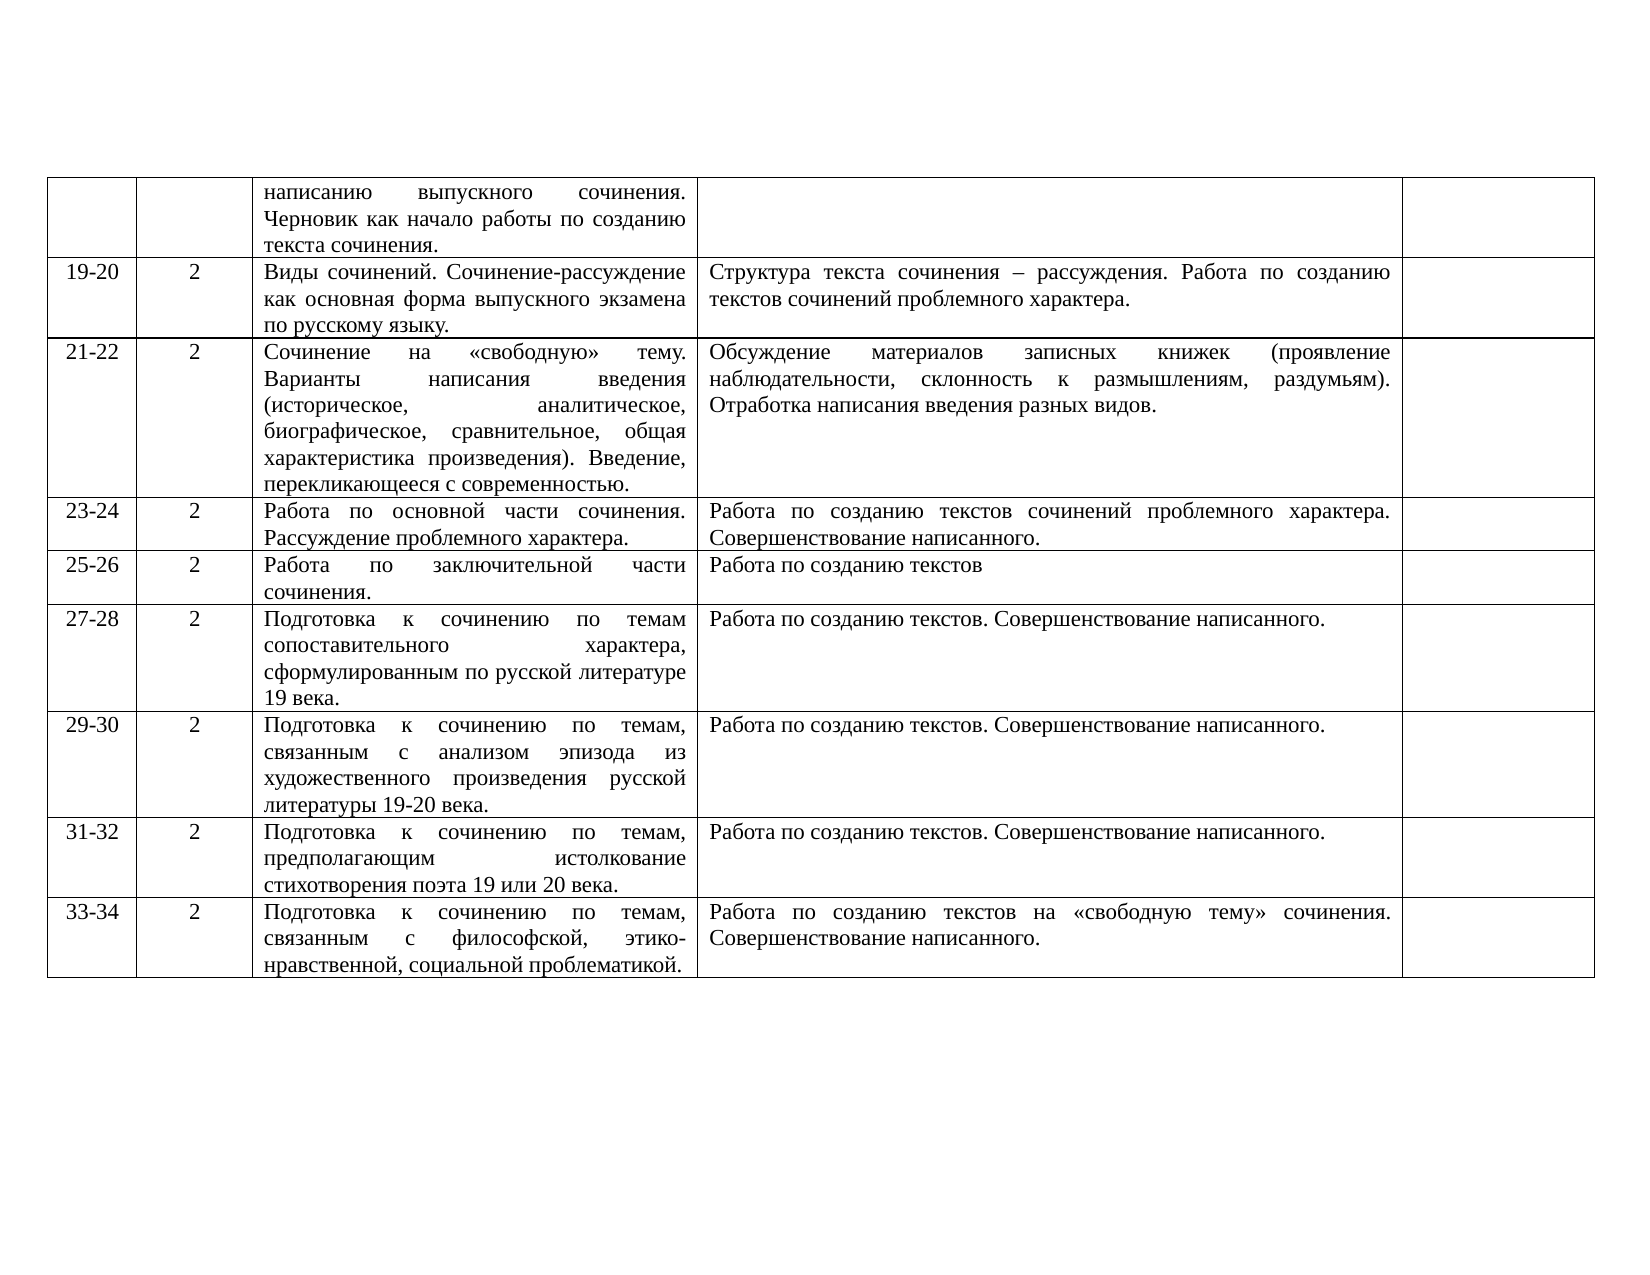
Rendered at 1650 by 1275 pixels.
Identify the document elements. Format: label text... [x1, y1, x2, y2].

table_cell Работа по созданию текстов [698, 551, 1402, 604]
table_cell 27-28 [48, 605, 136, 711]
table_cell [1403, 258, 1594, 337]
table_cell 2 [137, 258, 252, 337]
table_cell 2 [137, 898, 252, 977]
table_cell 25-26 [48, 551, 136, 604]
table_cell [1403, 712, 1594, 817]
table_cell [48, 178, 136, 257]
table_cell [1403, 498, 1594, 550]
table_cell Работа по созданию текстов. Совершенствование написанного. [698, 712, 1402, 817]
table_cell 23-24 [48, 498, 136, 550]
table_cell 2 [137, 498, 252, 550]
table_cell Работа по созданию текстов на «свободную тему» сочинения. Совершенствование написанного. [698, 898, 1402, 977]
table_cell Работа по основной части сочинения. Рассуждение проблемного характера. [253, 498, 697, 550]
table_cell [1403, 898, 1594, 977]
table_cell 21-22 [48, 339, 136, 497]
table_cell [698, 178, 1402, 257]
table_cell [1403, 339, 1594, 497]
table_cell Обсуждение материалов записных книжек (проявление наблюдательности, склонность к размышлениям, раздумьям). Отработка написания введения разных видов. [698, 339, 1402, 497]
table_cell Подготовка к сочинению по темам, связанным с анализом эпизода из художественного произведения русской литературы 19-20 века. [253, 712, 697, 817]
table_cell Виды сочинений. Сочинение-рассуждение как основная форма выпускного экзамена по русскому языку. [253, 258, 697, 337]
table_cell Работа по заключительной части сочинения. [253, 551, 697, 604]
table_cell 29-30 [48, 712, 136, 817]
table_cell 2 [137, 551, 252, 604]
table_cell Работа по созданию текстов. Совершенствование написанного. [698, 605, 1402, 711]
table_cell 2 [137, 712, 252, 817]
table_cell Подготовка к сочинению по темам, предполагающим истолкование стихотворения поэта 19 или 20 века. [253, 818, 697, 897]
table_cell 2 [137, 605, 252, 711]
table_cell [1403, 818, 1594, 897]
table_cell написанию выпускного сочинения. Черновик как начало работы по созданию текста сочинения. [253, 178, 697, 257]
table_cell [1403, 551, 1594, 604]
table_cell 2 [137, 818, 252, 897]
table_cell [1403, 178, 1594, 257]
table_cell Подготовка к сочинению по темам сопоставительного характера, сформулированным по русской литературе 19 века. [253, 605, 697, 711]
table_cell 2 [137, 339, 252, 497]
table_cell Работа по созданию текстов. Совершенствование написанного. [698, 818, 1402, 897]
table_cell 19-20 [48, 258, 136, 337]
table_cell [1403, 605, 1594, 711]
table_cell 31-32 [48, 818, 136, 897]
table_cell Подготовка к сочинению по темам, связанным с философской, этико-нравственной, социальной проблематикой. [253, 898, 697, 977]
table_cell [137, 178, 252, 257]
table_cell Сочинение на «свободную» тему. Варианты написания введения (историческое, аналитическое, биографическое, сравнительное, общая характеристика произведения). Введение, перекликающееся с современностью. [253, 339, 697, 497]
table_cell 33-34 [48, 898, 136, 977]
table_cell Структура текста сочинения – рассуждения. Работа по созданию текстов сочинений проблемного характера. [698, 258, 1402, 337]
table_cell Работа по созданию текстов сочинений проблемного характера. Совершенствование написанного. [698, 498, 1402, 550]
